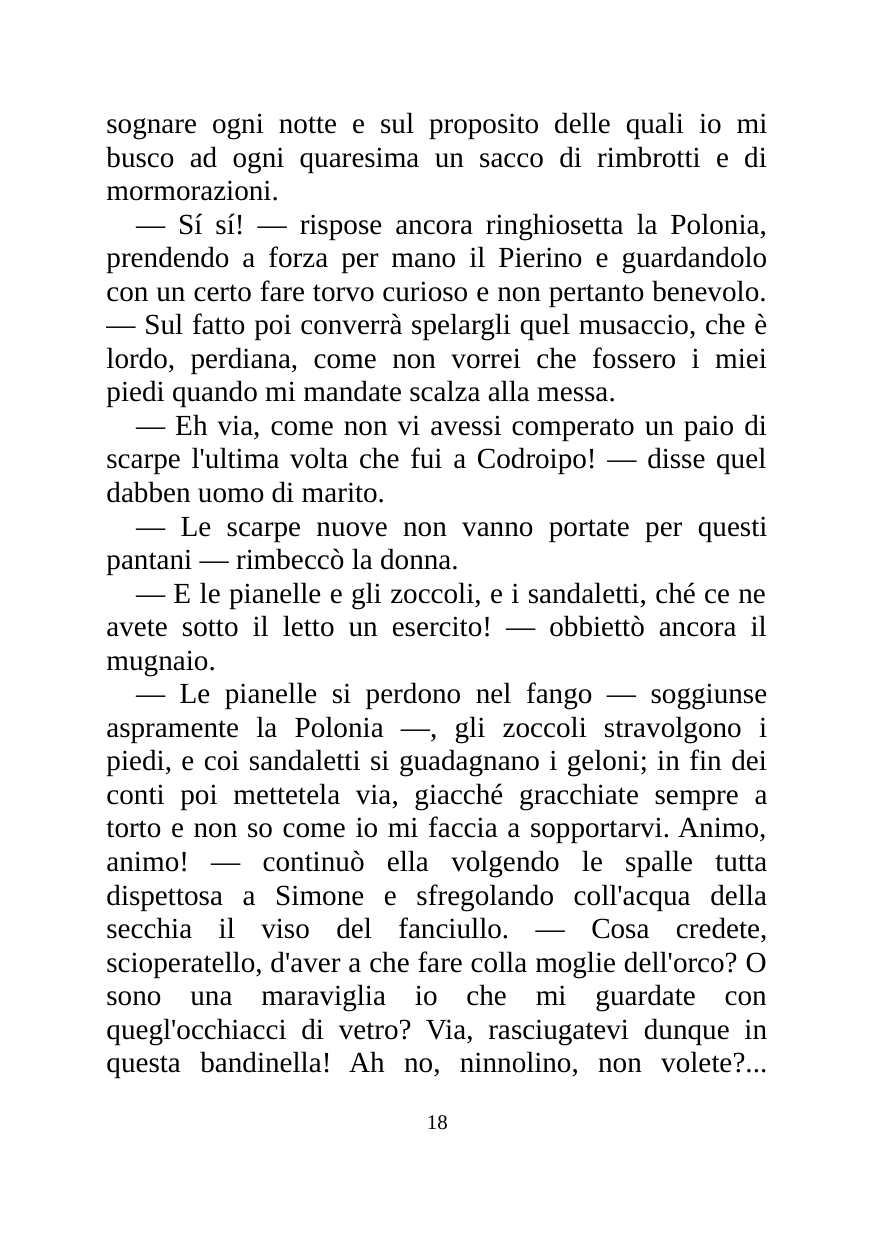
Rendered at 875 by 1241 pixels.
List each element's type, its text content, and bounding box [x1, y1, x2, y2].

text — Le scarpe nuove non vanno portate per questi pantani — rimbeccò la donna. [106, 509, 768, 576]
text sognare ogni notte e sul proposito delle quali io mi busco ad ogni quaresima un sacco di rimbrotti e di mormorazioni. [106, 106, 768, 207]
text — Le pianelle si perdono nel fango — soggiunse aspramente la Polonia —, gli zoccoli stravolgono i piedi, e coi sandaletti si guadagnano i geloni; in fin dei conti poi mettetela via, giacché gracchiate sempre a torto e non so come io mi faccia a sopportarvi. Animo, animo! — continuò ella volgendo le spalle tutta dispettosa a Simone e sfregolando coll'acqua della secchia il viso del fanciullo. — Cosa credete, scioperatello, d'aver a che fare colla moglie dell'orco? O sono una maraviglia io che mi guardate con quegl'occhiacci di vetro? Via, rasciugatevi dunque in questa bandinella! Ah no, ninnolino, non volete?... [106, 676, 768, 1079]
text — Eh via, come non vi avessi comperato un paio di scarpe l'ultima volta che fui a Codroipo! — disse quel dabben uomo di marito. [106, 408, 768, 509]
text — Sí sí! — rispose ancora ringhiosetta la Polonia, prendendo a forza per mano il Pierino e guardandolo con un certo fare torvo curioso e non pertanto benevolo. — Sul fatto poi converrà spelargli quel musaccio, che è lordo, perdiana, come non vorrei che fossero i miei piedi quando mi mandate scalza alla messa. [106, 207, 768, 408]
text — E le pianelle e gli zoccoli, e i sandaletti, ché ce ne avete sotto il letto un esercito! — obbiettò ancora il mugnaio. [106, 576, 768, 676]
